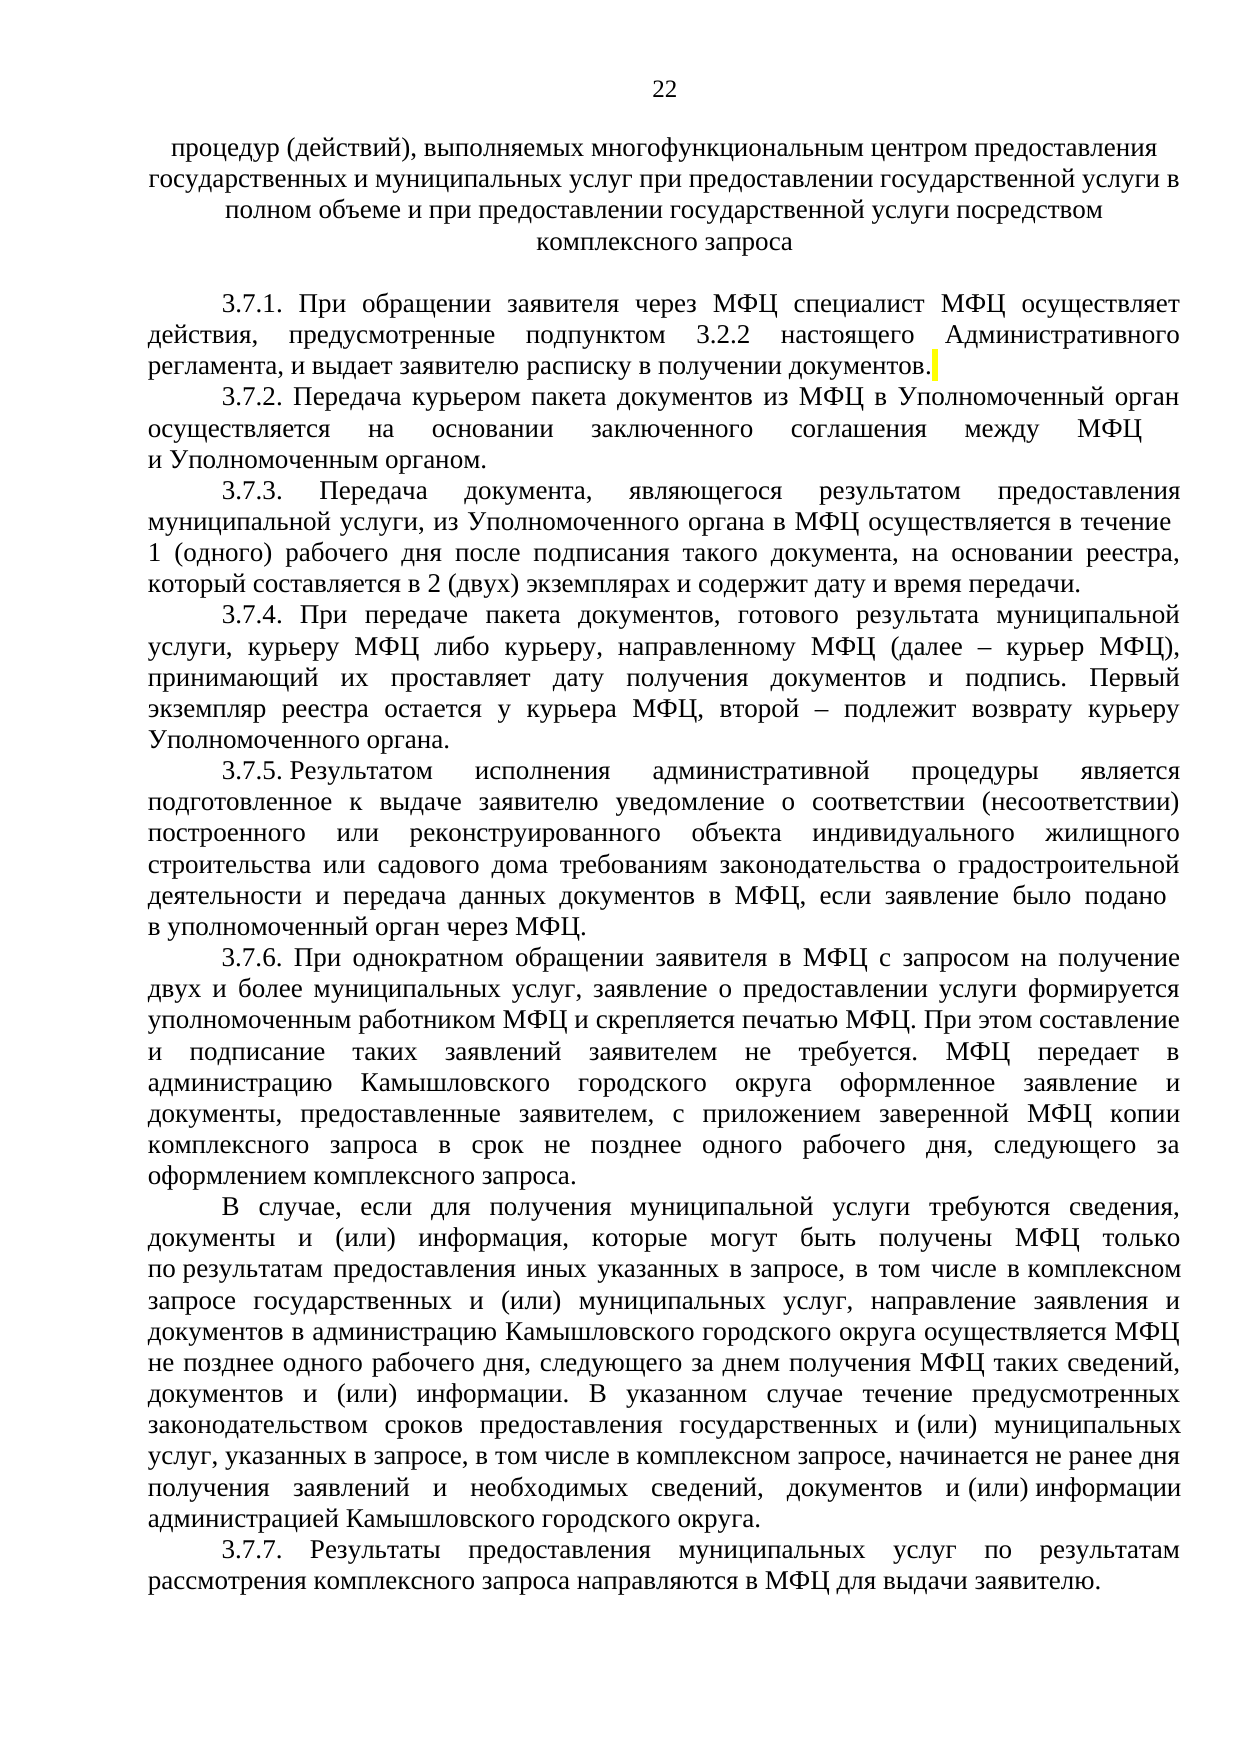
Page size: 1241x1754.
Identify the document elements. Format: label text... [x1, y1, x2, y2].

text 3.7.2. Передача курьером пакета документов из МФЦ в Уполномоченный орган осуществляется на основании заключенного соглашения между МФЦ и Уполномоченным органом. [148, 381, 1181, 474]
text 3.7.3. Передача документа, являющегося результатом предоставления муниципальной услуги, из Уполномоченного органа в МФЦ осуществляется в течение 1 (одного) рабочего дня после подписания такого документа, на основании реестра, который составляется в 2 (двух) экземплярах и содержит дату и время передачи. [148, 474, 1181, 598]
text 3.7.7. Результаты предоставления муниципальных услуг по результатам рассмотрения комплексного запроса направляются в МФЦ для выдачи заявителю. [148, 1533, 1181, 1595]
text 3.7.6. При однократном обращении заявителя в МФЦ с запросом на получение двух и более муниципальных услуг, заявление о предоставлении услуги формируется уполномоченным работником МФЦ и скрепляется печатью МФЦ. При этом составление и подписание таких заявлений заявителем не требуется. МФЦ передает в администрацию Камышловского городского округа оформленное заявление и документы, предоставленные заявителем, с приложением заверенной МФЦ копии комплексного запроса в срок не позднее одного рабочего дня, следующего за оформлением комплексного запроса. [148, 941, 1181, 1190]
text 3.7.5. Результатом исполнения административной процедуры является подготовленное к выдаче заявителю уведомление о соответствии (несоответствии) построенного или реконструированного объекта индивидуального жилищного строительства или садового дома требованиям законодательства о градостроительной деятельности и передача данных документов в МФЦ, если заявление было подано в уполномоченный орган через МФЦ. [148, 754, 1181, 941]
text 3.7.4. При передаче пакета документов, готового результата муниципальной услуги, курьеру МФЦ либо курьеру, направленному МФЦ (далее – курьер МФЦ), принимающий их проставляет дату получения документов и подпись. Первый экземпляр реестра остается у курьера МФЦ, второй – подлежит возврату курьеру Уполномоченного органа. [148, 598, 1181, 754]
text В случае, если для получения муниципальной услуги требуются сведения, документы и (или) информация, которые могут быть получены МФЦ только по результатам предоставления иных указанных в запросе, в том числе в комплексном запросе государственных и (или) муниципальных услуг, направление заявления и документов в администрацию Камышловского городского округа осуществляется МФЦ не позднее одного рабочего дня, следующего за днем получения МФЦ таких сведений, документов и (или) информации. В указанном случае течение предусмотренных законодательством сроков предоставления государственных и (или) муниципальных услуг, указанных в запросе, в том числе в комплексном запросе, начинается не ранее дня получения заявлений и необходимых сведений, документов и (или) информации администрацией Камышловского городского округа. [148, 1190, 1181, 1533]
text процедур (действий), выполняемых многофункциональным центром предоставления государственных и муниципальных услуг при предоставлении государственной услуги в полном объеме и при предоставлении государственной услуги посредством комплексного запроса [148, 131, 1181, 256]
text 3.7.1. При обращении заявителя через МФЦ специалист МФЦ осуществляет действия, предусмотренные подпунктом 3.2.2 настоящего Административного регламента, и выдает заявителю расписку в получении документов. [148, 287, 1181, 381]
